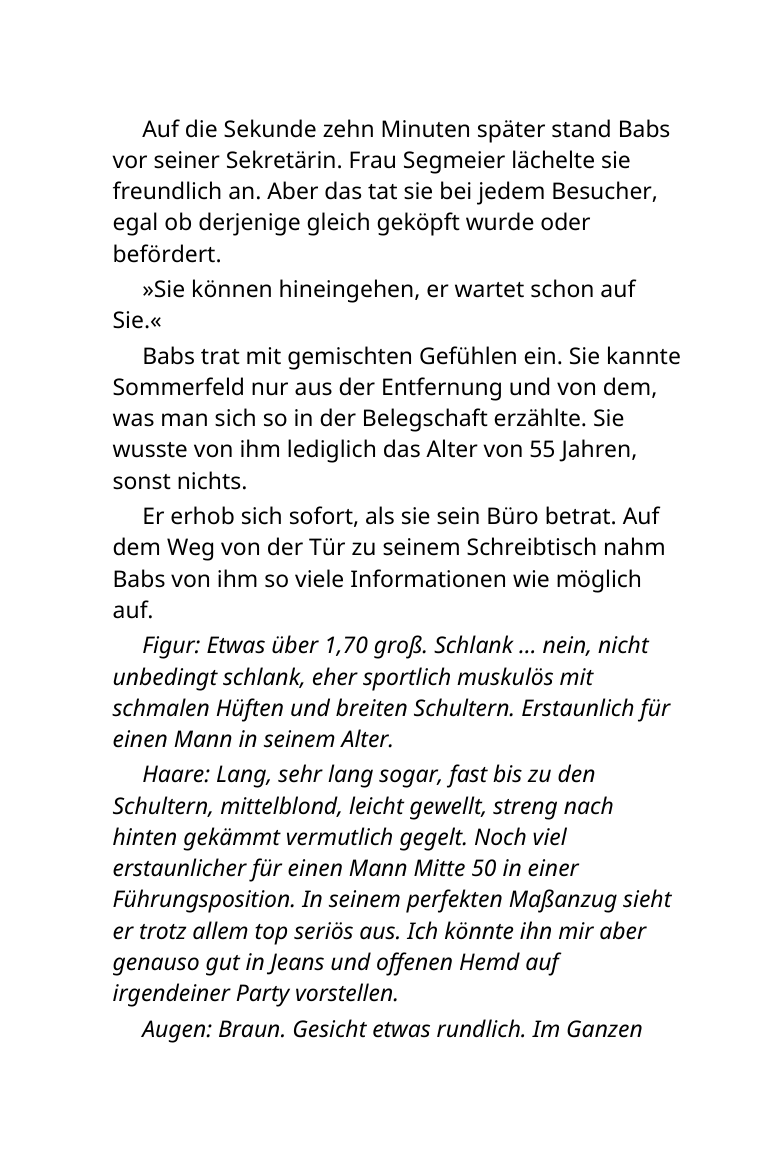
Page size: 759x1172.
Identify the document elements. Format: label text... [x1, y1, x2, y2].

text Er erhob sich sofort, als sie sein Büro betrat. Auf dem Weg von der Tür zu seinem Schreibtisch nahm Babs von ihm so viele Informationen wie möglich auf. [112, 500, 684, 625]
text Haare: Lang, sehr lang sogar, fast bis zu den Schultern, mittelblond, leicht gewellt, streng nach hinten gekämmt vermutlich gegelt. Noch viel erstaunlicher für einen Mann Mitte 50 in einer Führungsposition. In seinem perfekten Maßanzug sieht er trotz allem top seriös aus. Ich könnte ihn mir aber genauso gut in Jeans und offenen Hemd auf irgendeiner Party vorstellen. [112, 758, 684, 1008]
text Auf die Sekunde zehn Minuten später stand Babs vor seiner Sekretärin. Frau Segmeier lächelte sie freundlich an. Aber das tat sie bei jedem Besucher, egal ob derjenige gleich geköpft wurde oder befördert. [112, 112, 684, 269]
text Babs trat mit gemischten Gefühlen ein. Sie kannte Sommerfeld nur aus der Entfernung und von dem, was man sich so in der Belegschaft erzählte. Sie wusste von ihm lediglich das Alter von 55 Jahren, sonst nichts. [112, 339, 684, 496]
text »Sie können hineingehen, er wartet schon auf Sie.« [112, 273, 684, 335]
text Augen: Braun. Gesicht etwas rundlich. Im Ganzen [112, 1012, 684, 1044]
text Figur: Etwas über 1,70 groß. Schlank … nein, nicht unbedingt schlank, eher sportlich muskulös mit schmalen Hüften und breiten Schultern. Erstaunlich für einen Mann in seinem Alter. [112, 629, 684, 754]
